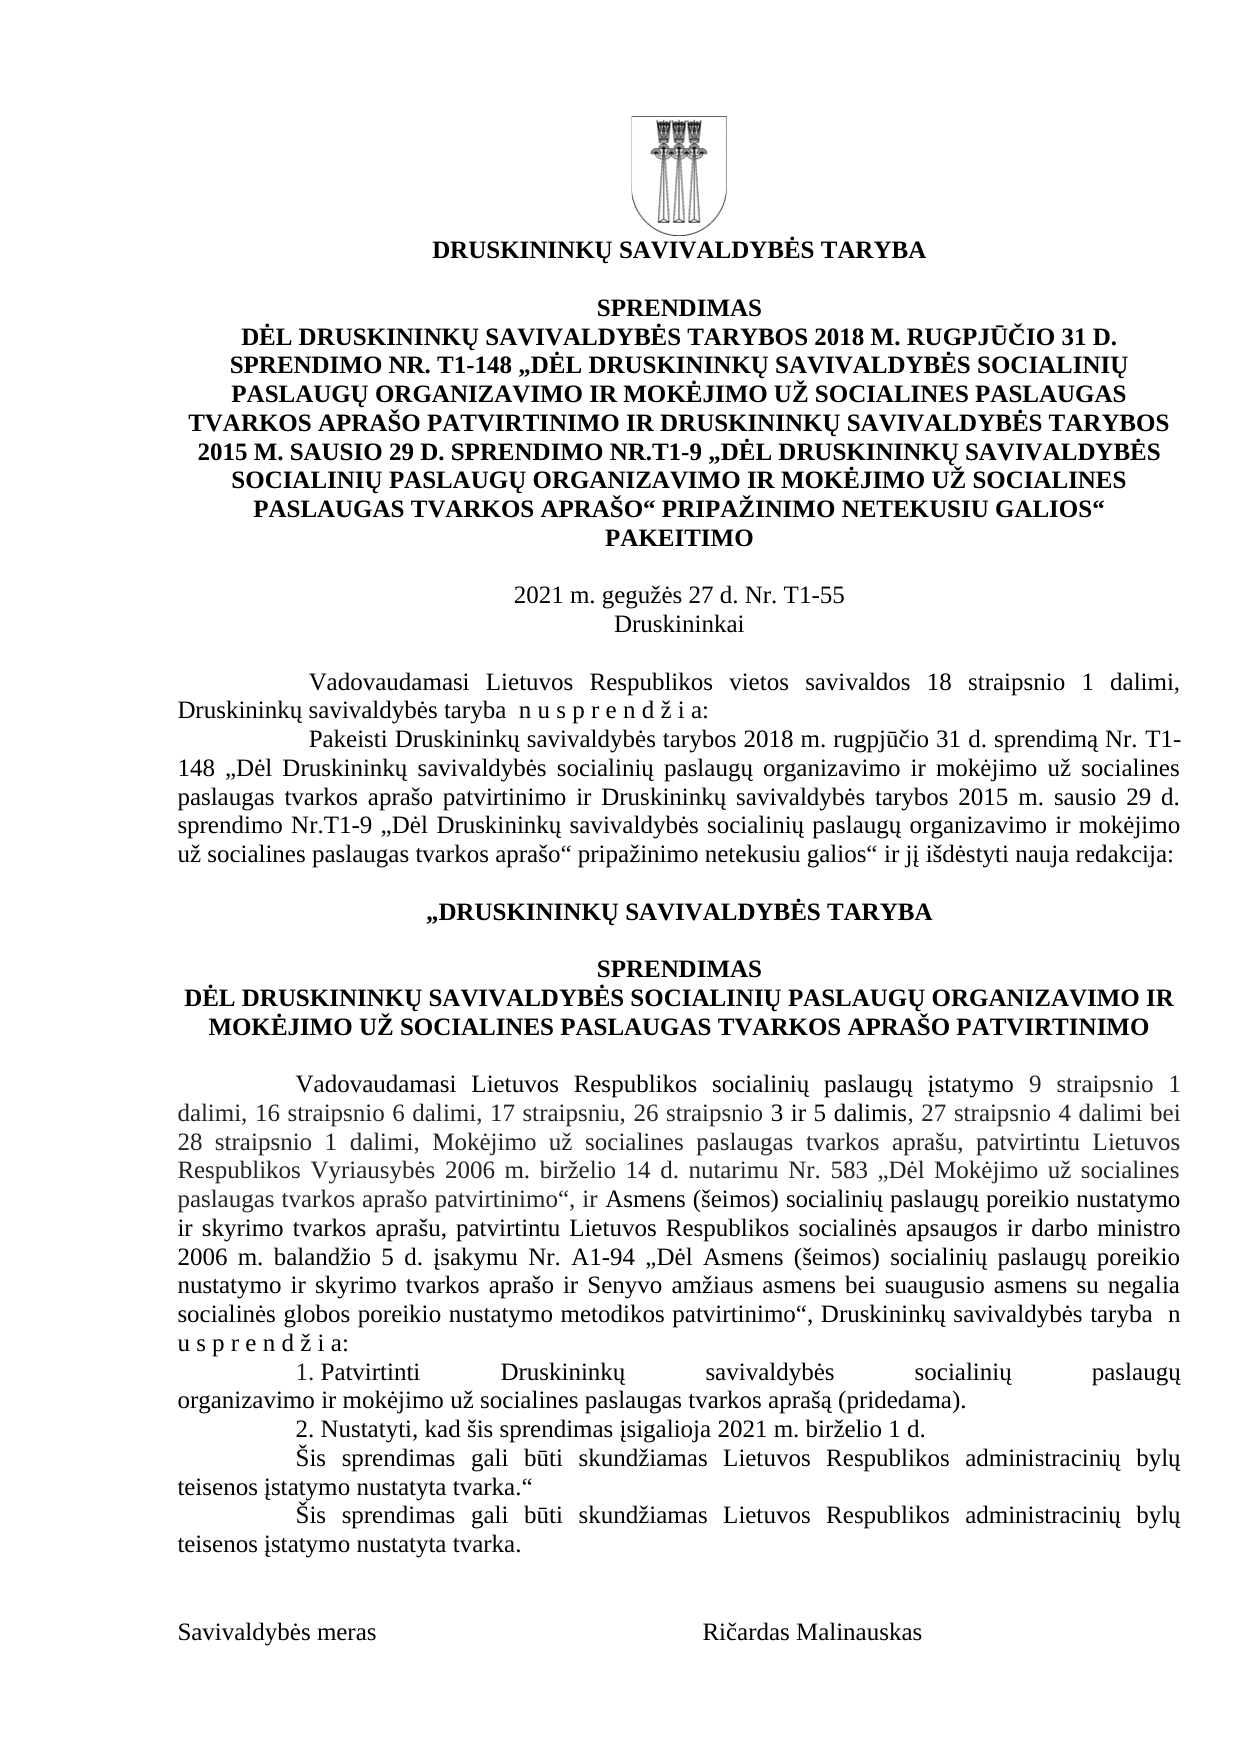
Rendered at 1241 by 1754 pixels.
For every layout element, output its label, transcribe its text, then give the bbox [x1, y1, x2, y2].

text 2. Nustatyti, kad šis sprendimas įsigalioja 2021 m. birželio 1 d. [177, 1414, 1181, 1443]
text Šis sprendimas gali būti skundžiamas Lietuvos Respublikos administracinių bylų teisenos įstatymo nustatyta tvarka. [177, 1501, 1181, 1558]
text Šis sprendimas gali būti skundžiamas Lietuvos Respublikos administracinių bylų teisenos įstatymo nustatyta tvarka.“ [177, 1443, 1181, 1501]
text SPRENDIMAS [177, 954, 1181, 983]
text 2021 m. gegužės 27 d. Nr. T1-55 [177, 581, 1181, 609]
text Vadovaudamasi Lietuvos Respublikos vietos savivaldos 18 straipsnio 1 dalimi, Druskininkų savivaldybės taryba n u s p r e n d ž i a: [177, 667, 1181, 724]
text DĖL DRUSKININKŲ SAVIVALDYBĖS SOCIALINIŲ PASLAUGŲ ORGANIZAVIMO IR MOKĖJIMO UŽ SOCIALINES PASLAUGAS TVARKOS APRAŠO PATVIRTINIMO [177, 983, 1181, 1041]
text Pakeisti Druskininkų savivaldybės tarybos 2018 m. rugpjūčio 31 d. sprendimą Nr. T1-148 „Dėl Druskininkų savivaldybės socialinių paslaugų organizavimo ir mokėjimo už socialines paslaugas tvarkos aprašo patvirtinimo ir Druskininkų savivaldybės tarybos 2015 m. sausio 29 d. sprendimo Nr.T1-9 „Dėl Druskininkų savivaldybės socialinių paslaugų organizavimo ir mokėjimo už socialines paslaugas tvarkos aprašo“ pripažinimo netekusiu galios“ ir jį išdėstyti nauja redakcija: [177, 724, 1181, 868]
text SPRENDIMAS [177, 293, 1181, 322]
text Vadovaudamasi Lietuvos Respublikos socialinių paslaugų įstatymo 9 straipsnio 1 dalimi, 16 straipsnio 6 dalimi, 17 straipsniu, 26 straipsnio 3 ir 5 dalimis, 27 straipsnio 4 dalimi bei 28 straipsnio 1 dalimi, Mokėjimo už socialines paslaugas tvarkos aprašu, patvirtintu Lietuvos Respublikos Vyriausybės 2006 m. birželio 14 d. nutarimu Nr. 583 „Dėl Mokėjimo už socialines paslaugas tvarkos aprašo patvirtinimo“, ir Asmens (šeimos) socialinių paslaugų poreikio nustatymo ir skyrimo tvarkos aprašu, patvirtintu Lietuvos Respublikos socialinės apsaugos ir darbo ministro 2006 m. balandžio 5 d. įsakymu Nr. A1-94 „Dėl Asmens (šeimos) socialinių paslaugų poreikio nustatymo ir skyrimo tvarkos aprašo ir Senyvo amžiaus asmens bei suaugusio asmens su negalia socialinės globos poreikio nustatymo metodikos patvirtinimo“, Druskininkų savivaldybės taryba n u s p r e n d ž i a: [177, 1069, 1181, 1357]
text „DRUSKININKŲ SAVIVALDYBĖS TARYBA [177, 897, 1181, 926]
text Savivaldybės meras Ričardas Malinauskas [177, 1616, 1181, 1647]
text Druskininkai [177, 609, 1181, 638]
text DĖL DRUSKININKŲ SAVIVALDYBĖS TARYBOS 2018 M. RUGPJŪČIO 31 D. SPRENDIMO NR. T1-148 „DĖL DRUSKININKŲ SAVIVALDYBĖS SOCIALINIŲ PASLAUGŲ ORGANIZAVIMO IR MOKĖJIMO UŽ SOCIALINES PASLAUGAS TVARKOS APRAŠO PATVIRTINIMO IR DRUSKININKŲ SAVIVALDYBĖS TARYBOS 2015 M. SAUSIO 29 D. SPRENDIMO NR.T1-9 „DĖL DRUSKININKŲ SAVIVALDYBĖS SOCIALINIŲ PASLAUGŲ ORGANIZAVIMO IR MOKĖJIMO UŽ SOCIALINES PASLAUGAS TVARKOS APRAŠO“ PRIPAŽINIMO NETEKUSIU GALIOS“ PAKEITIMO [177, 322, 1181, 552]
text 1. Patvirtinti Druskininkų savivaldybės socialinių paslaugų organizavimo ir mokėjimo už socialines paslaugas tvarkos aprašą (pridedama). [177, 1357, 1181, 1414]
text DRUSKININKŲ SAVIVALDYBĖS TARYBA [177, 236, 1181, 264]
